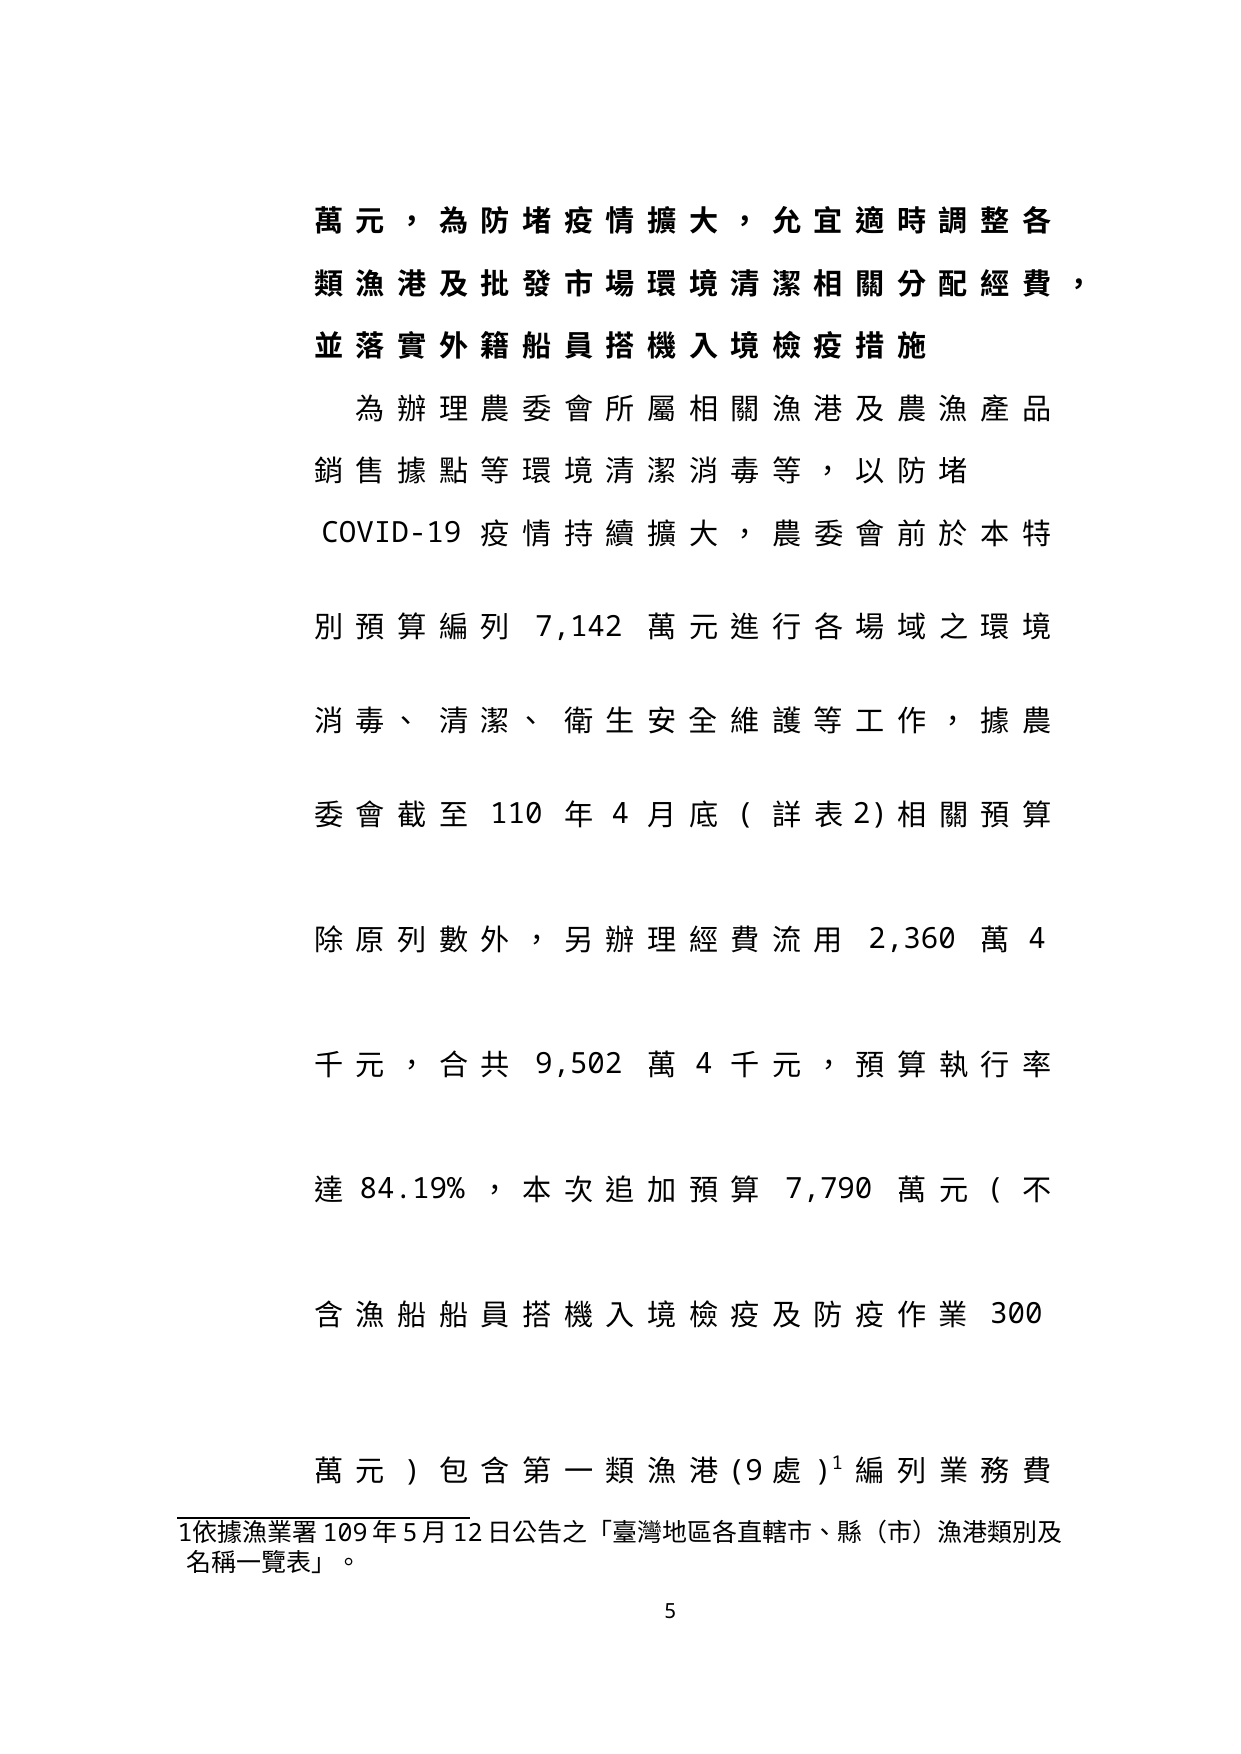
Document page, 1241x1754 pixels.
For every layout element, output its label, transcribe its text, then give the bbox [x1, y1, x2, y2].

text 依據漁業署109年5月12日公告之「臺灣地區各直轄市、縣（市）漁港類別及名稱一覽表」。 [177, 1518, 1063, 1577]
text 為辦理農委會所屬相關漁港及農漁產品銷售據點等環境清潔消毒等，以防堵COVID-19疫情持續擴大，農委會前於本特別預算編列7,142萬元進行各場域之環境消毒、清潔、衛生安全維護等工作，據農委會截至110年4月底(詳表2)相關預算除原列數外，另辦理經費流用2,360萬4千元，合共9,502萬4千元，預算執行率達84.19%，本次追加預算7,790萬元(不含漁船船員搭機入境檢疫及防疫作業300萬元)包含第一類漁港(9處)編列業務費3,385萬元及第二漁港(211處)編列獎補助費1,905萬元，農漁產品批發市場及直銷站等則編列2,500萬元獎補助費，然按原預算編列與經費流用及執行情形，補助地方政府辦理第二類漁港消毒工作之預算執行率已逾100%，允宜依照各類漁港及批發市場等需求，適時調整經費之分配，以確保各類漁港及批發市場環境之環境衛生。 [271, 365, 1058, 1490]
text (一)本特別預算防治經費前已執行7,999萬7千元，第3次追加預算再增列8,090萬元，為防堵疫情擴大，允宜適時調整各類漁港及批發市場環境清潔相關分配經費，並落實外籍船員搭機入境檢疫措施 [242, 177, 1058, 365]
